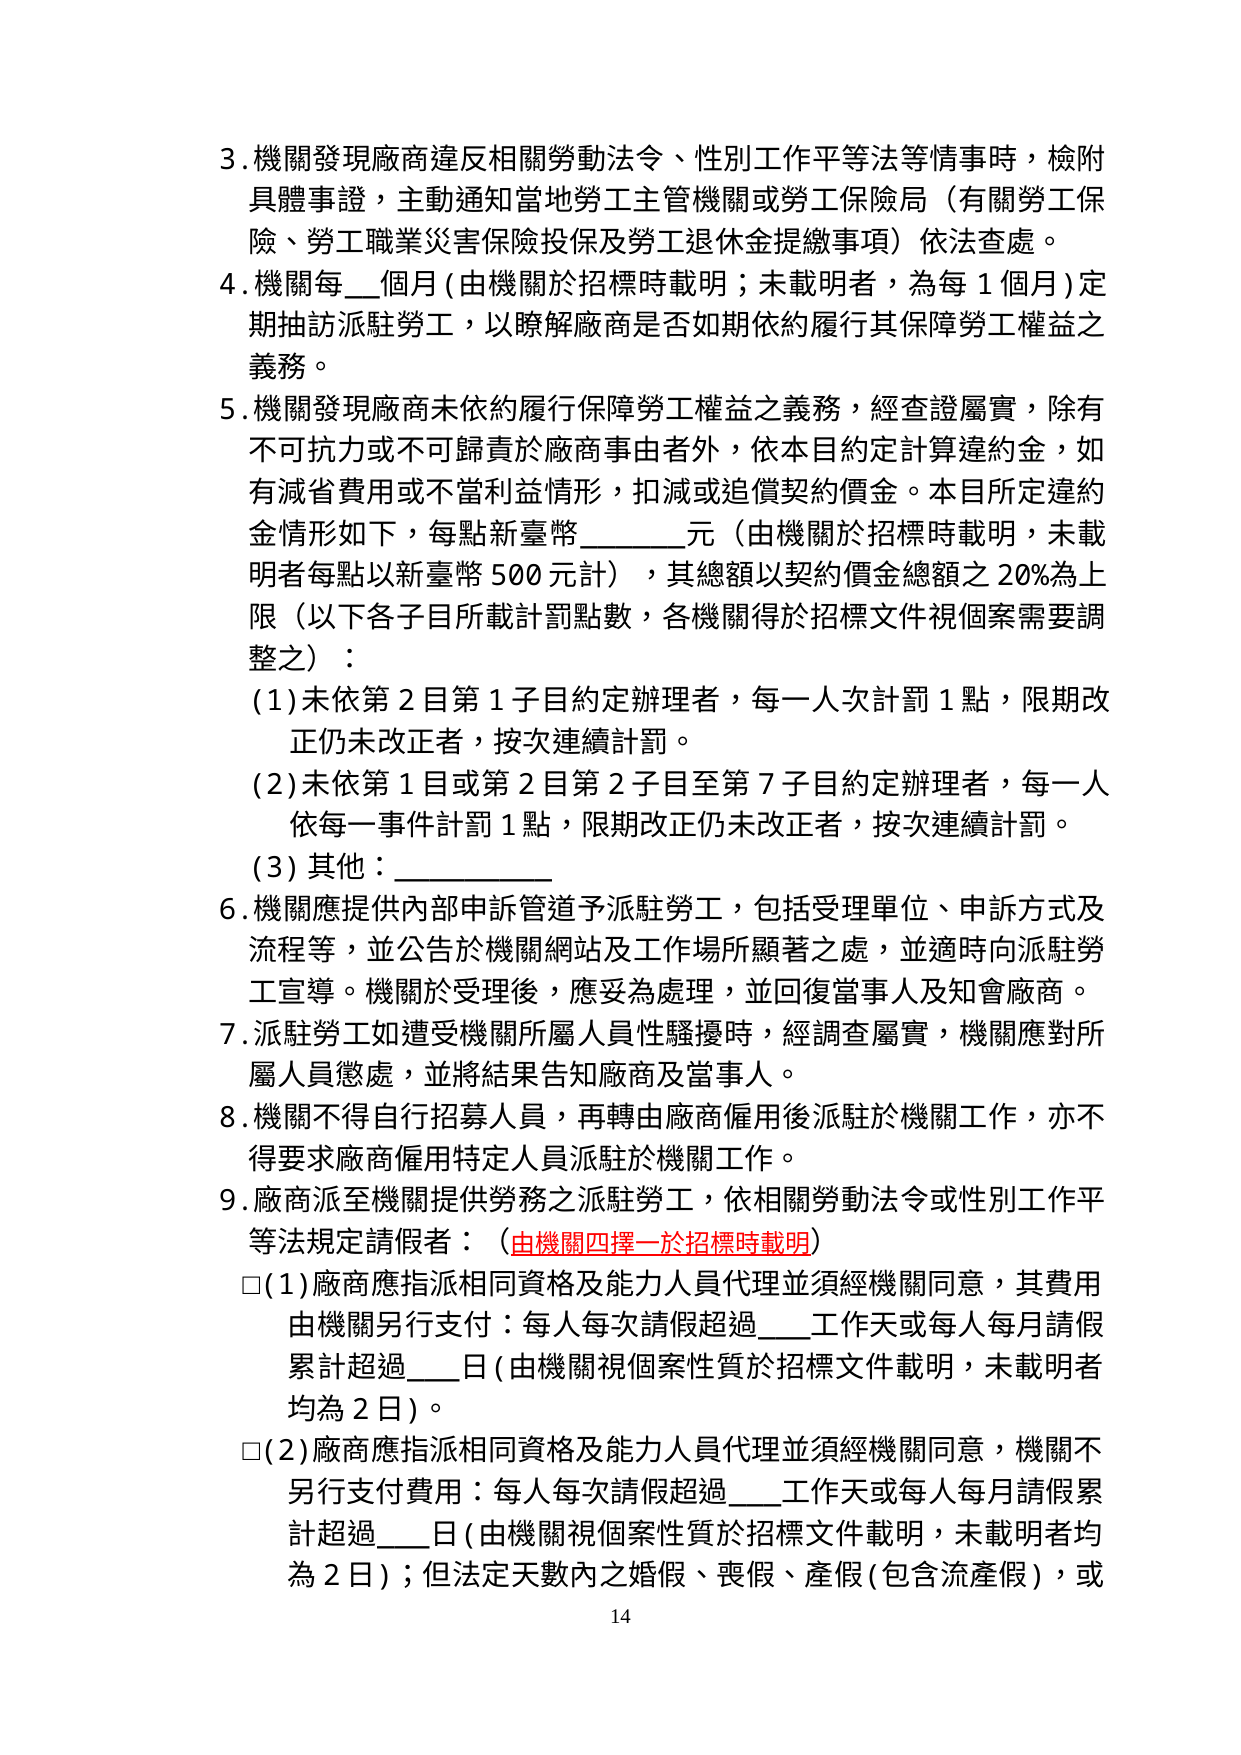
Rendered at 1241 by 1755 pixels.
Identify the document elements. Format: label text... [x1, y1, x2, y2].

text 4.機關每__個月(由機關於招標時載明；未載明者，為每1個月)定期抽訪派駐勞工，以瞭解廠商是否如期依約履行其保障勞工權益之義務。 [218, 261, 1108, 386]
text 7.派駐勞工如遭受機關所屬人員性騷擾時，經調查屬實，機關應對所屬人員懲處，並將結果告知廠商及當事人。 [218, 1011, 1108, 1094]
text 9.廠商派至機關提供勞務之派駐勞工，依相關勞動法令或性別工作平等法規定請假者：（由機關四擇一於招標時載明） [218, 1177, 1108, 1261]
text □(2)廠商應指派相同資格及能力人員代理並須經機關同意，機關不另行支付費用：每人每次請假超過___工作天或每人每月請假累計超過___日(由機關視個案性質於招標文件載明，未載明者均為2日)；但法定天數內之婚假、喪假、產假(包含流產假)，或 [242, 1427, 1104, 1594]
text (3) 其他：_________ [248, 844, 1110, 886]
text 3.機關發現廠商違反相關勞動法令、性別工作平等法等情事時，檢附具體事證，主動通知當地勞工主管機關或勞工保險局（有關勞工保險、勞工職業災害保險投保及勞工退休金提繳事項）依法查處。 [218, 136, 1108, 261]
text 8.機關不得自行招募人員，再轉由廠商僱用後派駐於機關工作，亦不得要求廠商僱用特定人員派駐於機關工作。 [218, 1094, 1108, 1177]
text □(1)廠商應指派相同資格及能力人員代理並須經機關同意，其費用由機關另行支付：每人每次請假超過___工作天或每人每月請假累計超過___日(由機關視個案性質於招標文件載明，未載明者均為2日)。 [242, 1261, 1104, 1427]
text 5.機關發現廠商未依約履行保障勞工權益之義務，經查證屬實，除有不可抗力或不可歸責於廠商事由者外，依本目約定計算違約金，如有減省費用或不當利益情形，扣減或追償契約價金。本目所定違約金情形如下，每點新臺幣______元（由機關於招標時載明，未載明者每點以新臺幣500元計），其總額以契約價金總額之20%為上限（以下各子目所載計罰點數，各機關得於招標文件視個案需要調整之）： [218, 386, 1108, 677]
text (2)未依第1目或第2目第2子目至第7子目約定辦理者，每一人依每一事件計罰1點，限期改正仍未改正者，按次連續計罰。 [248, 761, 1110, 844]
text (1)未依第2目第1子目約定辦理者，每一人次計罰1點，限期改正仍未改正者，按次連續計罰。 [248, 677, 1110, 761]
text 6.機關應提供內部申訴管道予派駐勞工，包括受理單位、申訴方式及流程等，並公告於機關網站及工作場所顯著之處，並適時向派駐勞工宣導。機關於受理後，應妥為處理，並回復當事人及知會廠商。 [218, 886, 1108, 1011]
